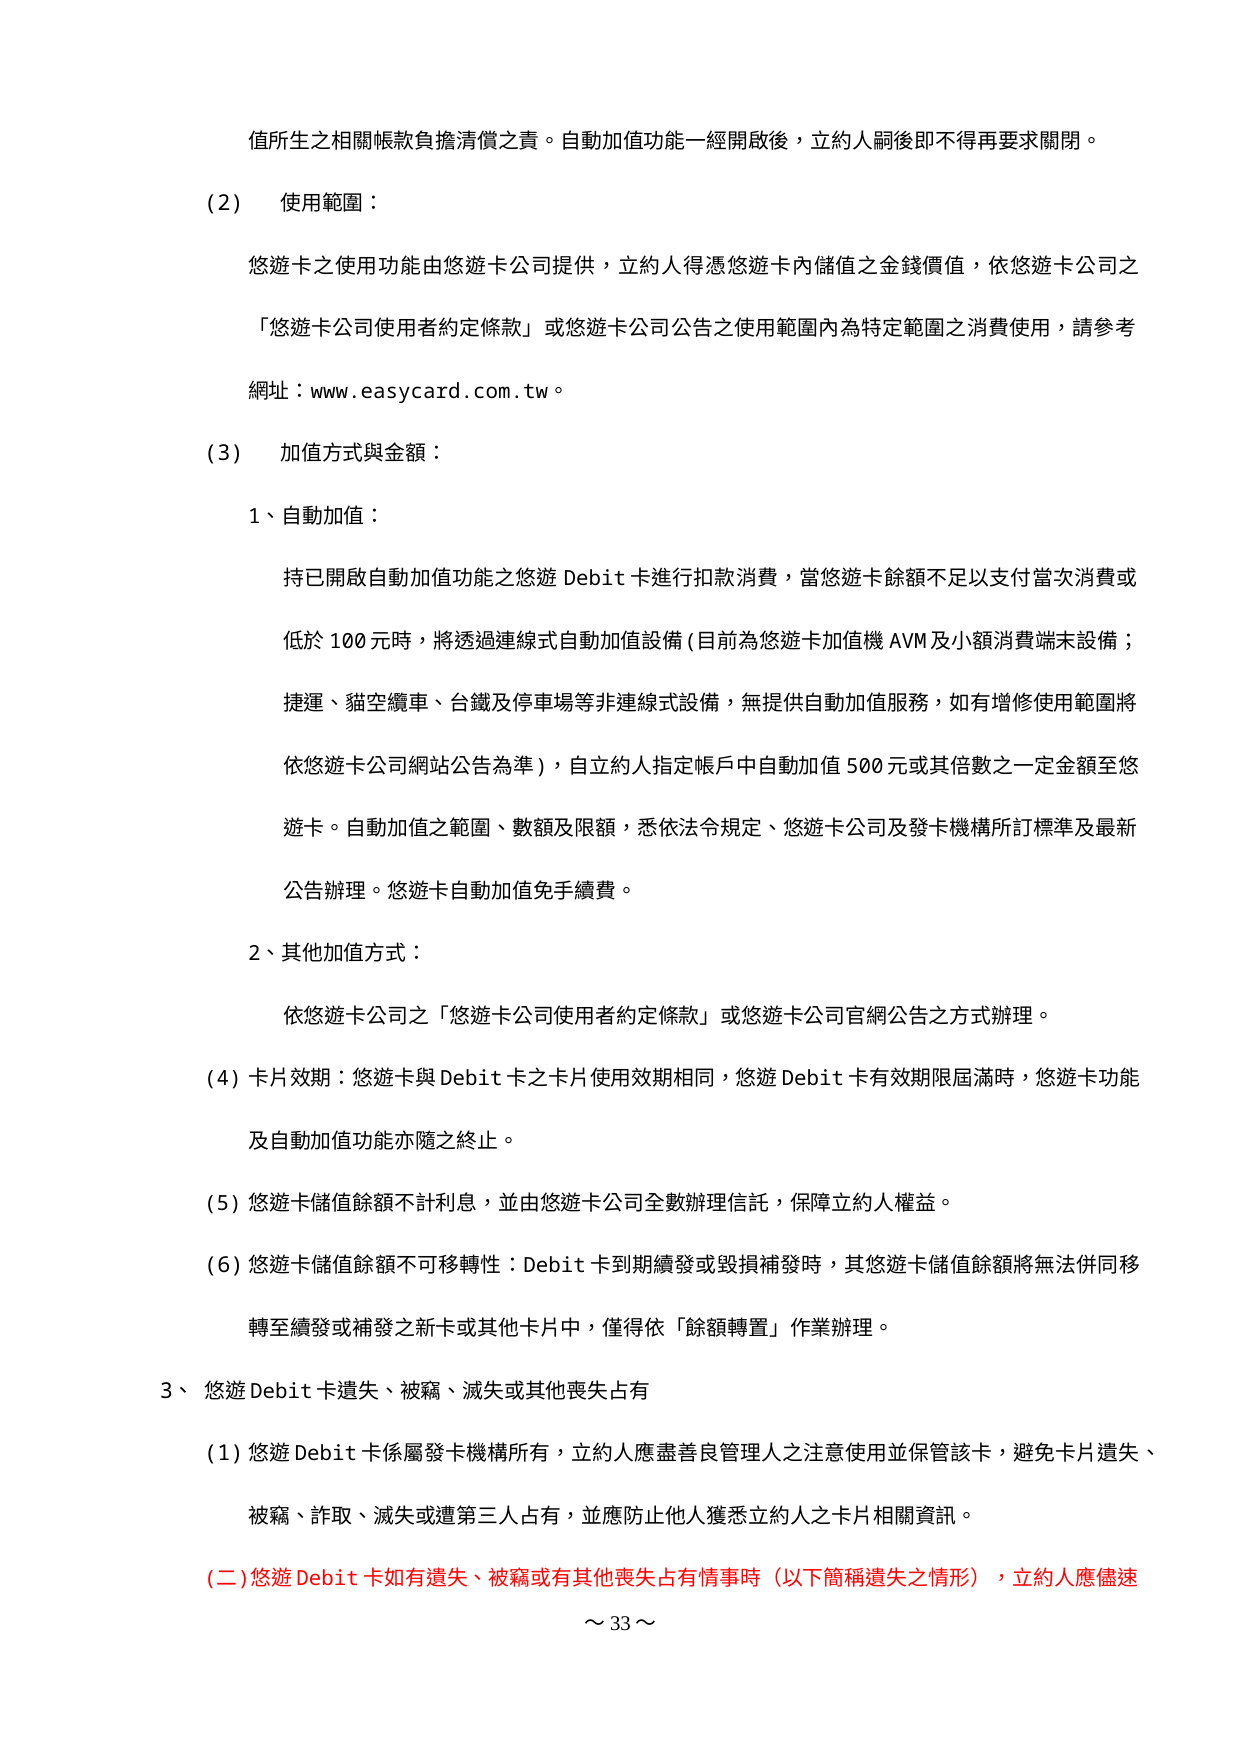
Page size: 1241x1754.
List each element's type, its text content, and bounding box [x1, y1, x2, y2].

text 悠遊卡之使用功能由悠遊卡公司提供，立約人得憑悠遊卡內儲值之金錢價值，依悠遊卡公司之「悠遊卡公司使用者約定條款」或悠遊卡公司公告之使用範圍內為特定範圍之消費使用，請參考網址：www.easycard.com.tw。 [248, 222, 1140, 410]
text 1、自動加值： [248, 472, 1140, 535]
list 加值方式與金額： [204, 410, 1140, 472]
text 持已開啟自動加值功能之悠遊Debit卡進行扣款消費，當悠遊卡餘額不足以支付當次消費或低於100元時，將透過連線式自動加值設備(目前為悠遊卡加值機AVM及小額消費端末設備；捷運、貓空纜車、台鐵及停車場等非連線式設備，無提供自動加值服務，如有增修使用範圍將依悠遊卡公司網站公告為準)，自立約人指定帳戶中自動加值500元或其倍數之一定金額至悠遊卡。自動加值之範圍、數額及限額，悉依法令規定、悠遊卡公司及發卡機構所訂標準及最新公告辦理。悠遊卡自動加值免手續費。 [283, 535, 1140, 910]
text 2、其他加值方式： [248, 910, 1140, 972]
list 悠遊Debit卡遺失、被竊、滅失或其他喪失占有 [151, 1347, 1140, 1410]
list 悠遊卡儲值餘額不計利息，並由悠遊卡公司全數辦理信託，保障立約人權益。 [204, 1160, 1140, 1222]
text 依悠遊卡公司之「悠遊卡公司使用者約定條款」或悠遊卡公司官網公告之方式辦理。 [283, 972, 1140, 1035]
list 悠遊Debit卡係屬發卡機構所有，立約人應盡善良管理人之注意使用並保管該卡，避免卡片遺失、被竊、詐取、滅失或遭第三人占有，並應防止他人獲悉立約人之卡片相關資訊。 [204, 1410, 1140, 1535]
text 值所生之相關帳款負擔清償之責。自動加值功能一經開啟後，立約人嗣後即不得再要求關閉。 [248, 97, 1140, 160]
text (二)悠遊Debit卡如有遺失、被竊或有其他喪失占有情事時（以下簡稱遺失之情形），立約人應儘速 [204, 1535, 1140, 1597]
list 悠遊卡儲值餘額不可移轉性：Debit卡到期續發或毀損補發時，其悠遊卡儲值餘額將無法併同移轉至續發或補發之新卡或其他卡片中，僅得依「餘額轉置」作業辦理。 [204, 1222, 1140, 1347]
list 使用範圍： [204, 160, 1140, 222]
list 卡片效期：悠遊卡與Debit卡之卡片使用效期相同，悠遊Debit卡有效期限屆滿時，悠遊卡功能及自動加值功能亦隨之終止。 [204, 1035, 1140, 1160]
